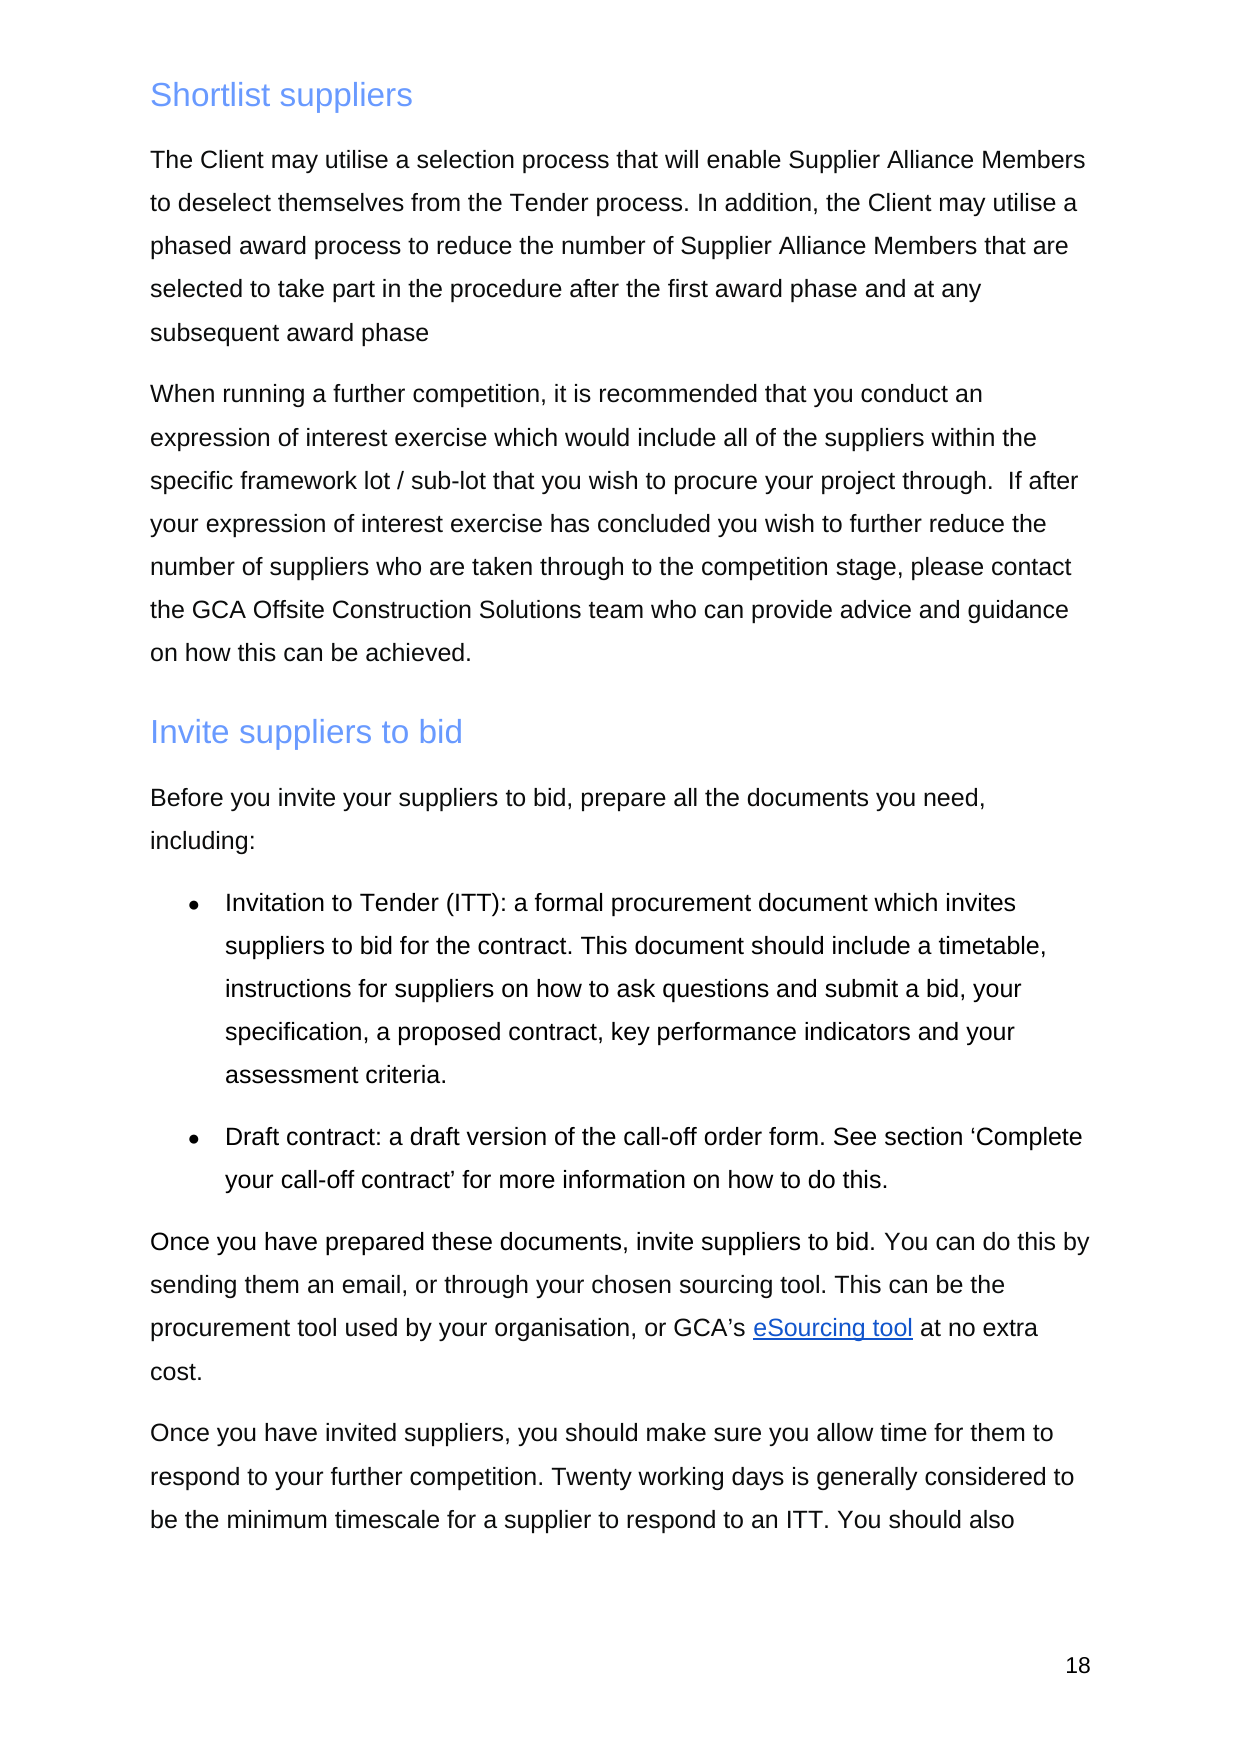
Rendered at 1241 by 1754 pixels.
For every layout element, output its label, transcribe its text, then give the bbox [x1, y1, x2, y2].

list Draft contract: a draft version of the call-off order form. See section ‘Complete your call-off contract’ for more information on how to do this. [187, 1122, 1091, 1194]
list Invitation to Tender (ITT): a formal procurement document which invites suppliers to bid for the contract. This document should include a timetable, instructions for suppliers on how to ask questions and submit a bid, your specification, a proposed contract, key performance indicators and your assessment criteria. [187, 888, 1091, 1089]
subtitle Shortlist suppliers [150, 75, 1091, 113]
text The Client may utilise a selection process that will enable Supplier Alliance Members to deselect themselves from the Tender process. In addition, the Client may utilise a phased award process to reduce the number of Supplier Alliance Members that are selected to take part in the procedure after the first award phase and at any subsequent award phase [150, 145, 1091, 346]
text Once you have prepared these documents, invite suppliers to bid. You can do this by sending them an email, or through your chosen sourcing tool. This can be the procurement tool used by your organisation, or GCA’s eSourcing tool at no extra cost. [150, 1227, 1091, 1385]
text Before you invite your suppliers to bid, prepare all the documents you need, including: [150, 783, 1091, 854]
subtitle Invite suppliers to bid [150, 713, 1091, 751]
text Once you have invited suppliers, you should make sure you allow time for them to respond to your further competition. Twenty working days is generally considered to be the minimum timescale for a supplier to respond to an ITT. You should also [150, 1418, 1091, 1533]
text When running a further competition, it is recommended that you conduct an expression of interest exercise which would include all of the suppliers within the specific framework lot / sub-lot that you wish to procure your project through. If after your expression of interest exercise has concluded you wish to further reduce the number of suppliers who are taken through to the competition stage, please contact the GCA Offsite Construction Solutions team who can provide advice and guidance on how this can be achieved. [150, 379, 1091, 667]
